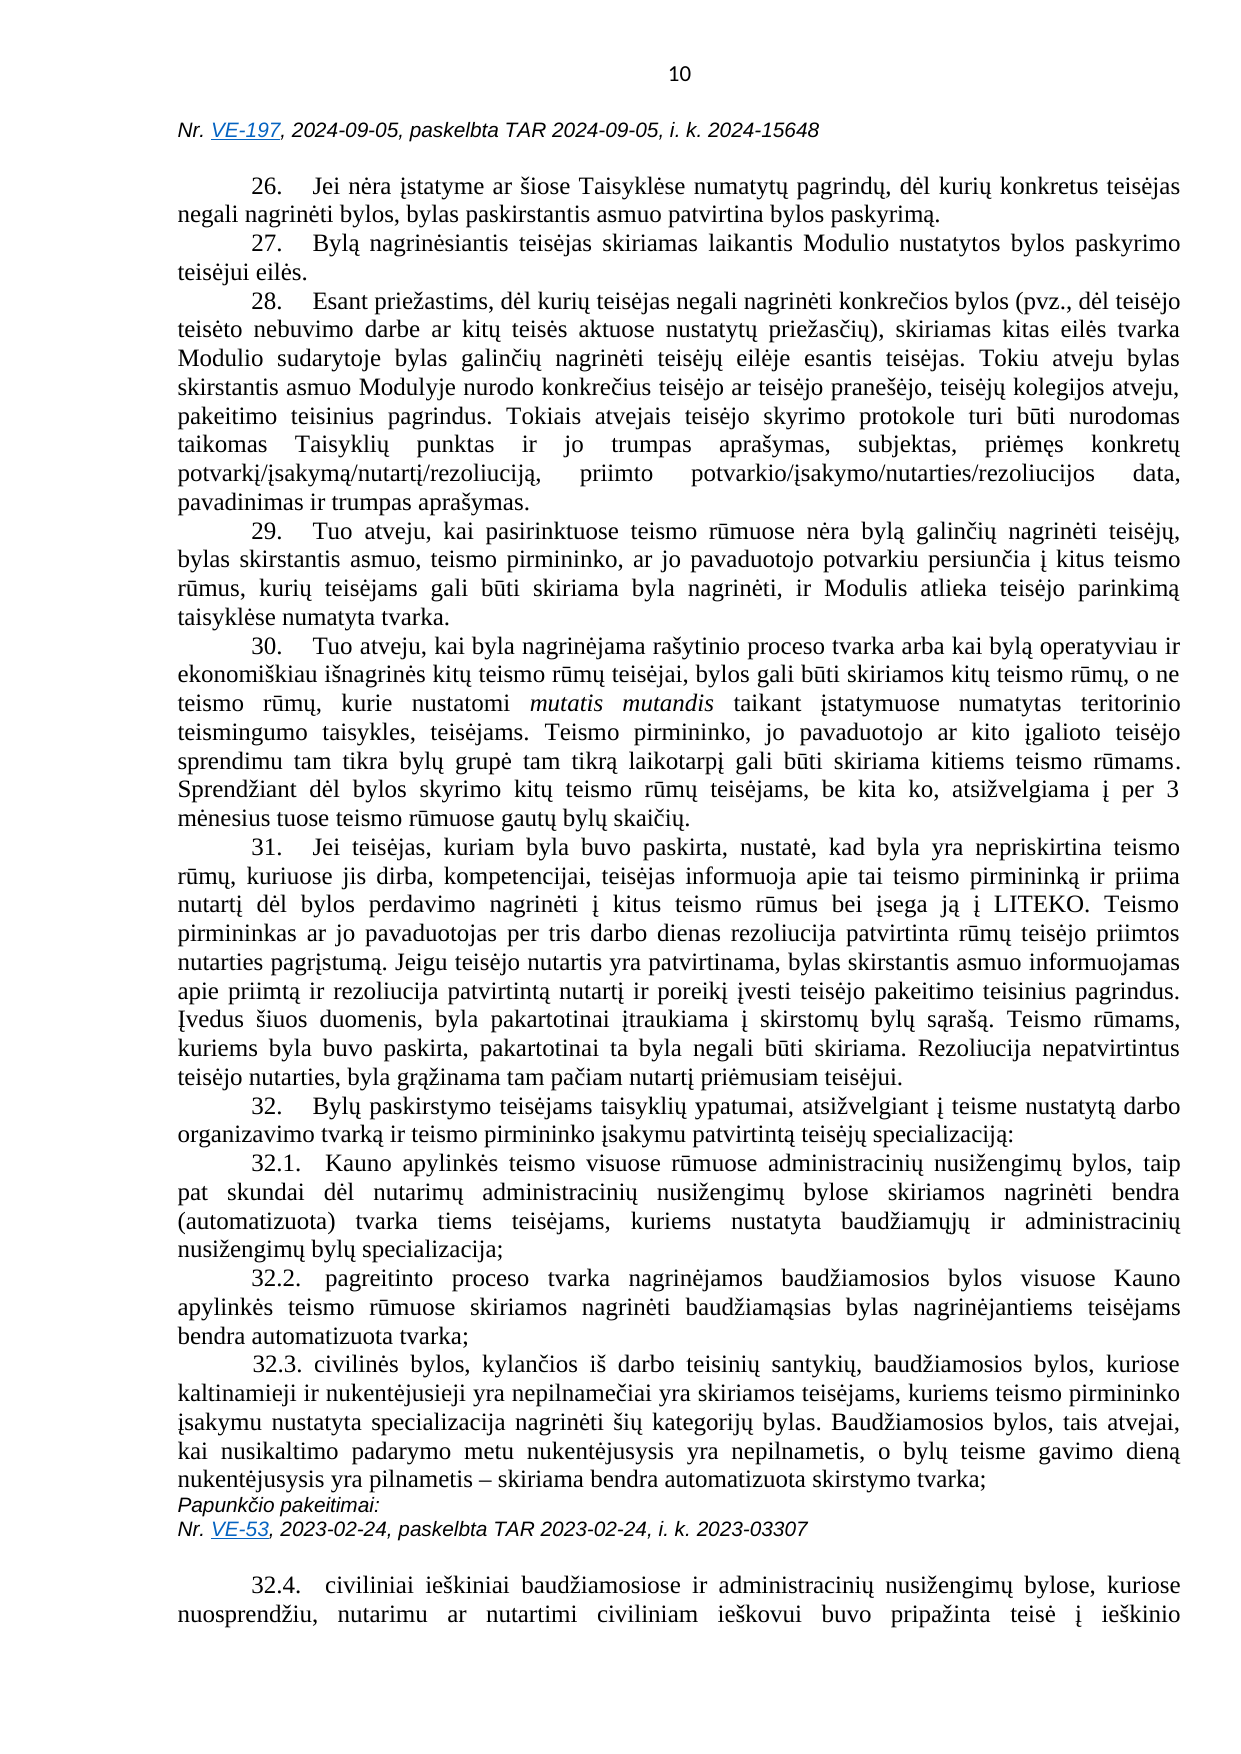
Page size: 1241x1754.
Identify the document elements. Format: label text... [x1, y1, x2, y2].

text Papunkčio pakeitimai: [177, 1493, 1181, 1517]
text 32. Bylų paskirstymo teisėjams taisyklių ypatumai, atsižvelgiant į teisme nustatytą darbo organizavimo tvarką ir teismo pirmininko įsakymu patvirtintą teisėjų specializaciją: [177, 1091, 1181, 1148]
text 31. Jei teisėjas, kuriam byla buvo paskirta, nustatė, kad byla yra nepriskirtina teismo rūmų, kuriuose jis dirba, kompetencijai, teisėjas informuoja apie tai teismo pirmininką ir priima nutartį dėl bylos perdavimo nagrinėti į kitus teismo rūmus bei įsega ją į LITEKO. Teismo pirmininkas ar jo pavaduotojas per tris darbo dienas rezoliucija patvirtinta rūmų teisėjo priimtos nutarties pagrįstumą. Jeigu teisėjo nutartis yra patvirtinama, bylas skirstantis asmuo informuojamas apie priimtą ir rezoliucija patvirtintą nutartį ir poreikį įvesti teisėjo pakeitimo teisinius pagrindus. Įvedus šiuos duomenis, byla pakartotinai įtraukiama į skirstomų bylų sąrašą. Teismo rūmams, kuriems byla buvo paskirta, pakartotinai ta byla negali būti skiriama. Rezoliucija nepatvirtintus teisėjo nutarties, byla grąžinama tam pačiam nutartį priėmusiam teisėjui. [177, 832, 1181, 1091]
text 27. Bylą nagrinėsiantis teisėjas skiriamas laikantis Modulio nustatytos bylos paskyrimo teisėjui eilės. [177, 228, 1181, 286]
text 32.4. civiliniai ieškiniai baudžiamosiose ir administracinių nusižengimų bylose, kuriose nuosprendžiu, nutarimu ar nutartimi civiliniam ieškovui buvo pripažinta teisė į ieškinio [177, 1570, 1181, 1627]
text 28. Esant priežastims, dėl kurių teisėjas negali nagrinėti konkrečios bylos (pvz., dėl teisėjo teisėto nebuvimo darbe ar kitų teisės aktuose nustatytų priežasčių), skiriamas kitas eilės tvarka Modulio sudarytoje bylas galinčių nagrinėti teisėjų eilėje esantis teisėjas. Tokiu atveju bylas skirstantis asmuo Modulyje nurodo konkrečius teisėjo ar teisėjo pranešėjo, teisėjų kolegijos atveju, pakeitimo teisinius pagrindus. Tokiais atvejais teisėjo skyrimo protokole turi būti nurodomas taikomas Taisyklių punktas ir jo trumpas aprašymas, subjektas, priėmęs konkretų potvarkį/įsakymą/nutartį/rezoliuciją, priimto potvarkio/įsakymo/nutarties/rezoliucijos data, pavadinimas ir trumpas aprašymas. [177, 286, 1181, 516]
text 32.3. civilinės bylos, kylančios iš darbo teisinių santykių, baudžiamosios bylos, kuriose kaltinamieji ir nukentėjusieji yra nepilnamečiai yra skiriamos teisėjams, kuriems teismo pirmininko įsakymu nustatyta specializacija nagrinėti šių kategorijų bylas. Baudžiamosios bylos, tais atvejai, kai nusikaltimo padarymo metu nukentėjusysis yra nepilnametis, o bylų teisme gavimo dieną nukentėjusysis yra pilnametis – skiriama bendra automatizuota skirstymo tvarka; [177, 1349, 1181, 1493]
text 26. Jei nėra įstatyme ar šiose Taisyklėse numatytų pagrindų, dėl kurių konkretus teisėjas negali nagrinėti bylos, bylas paskirstantis asmuo patvirtina bylos paskyrimą. [177, 171, 1181, 228]
text 32.2. pagreitinto proceso tvarka nagrinėjamos baudžiamosios bylos visuose Kauno apylinkės teismo rūmuose skiriamos nagrinėti baudžiamąsias bylas nagrinėjantiems teisėjams bendra automatizuota tvarka; [177, 1263, 1181, 1349]
text Nr. VE-53, 2023-02-24, paskelbta TAR 2023-02-24, i. k. 2023-03307 [177, 1517, 1181, 1541]
text 32.1. Kauno apylinkės teismo visuose rūmuose administracinių nusižengimų bylos, taip pat skundai dėl nutarimų administracinių nusižengimų bylose skiriamos nagrinėti bendra (automatizuota) tvarka tiems teisėjams, kuriems nustatyta baudžiamųjų ir administracinių nusižengimų bylų specializacija; [177, 1148, 1181, 1263]
text 29. Tuo atveju, kai pasirinktuose teismo rūmuose nėra bylą galinčių nagrinėti teisėjų, bylas skirstantis asmuo, teismo pirmininko, ar jo pavaduotojo potvarkiu persiunčia į kitus teismo rūmus, kurių teisėjams gali būti skiriama byla nagrinėti, ir Modulis atlieka teisėjo parinkimą taisyklėse numatyta tvarka. [177, 516, 1181, 631]
text Nr. VE-197, 2024-09-05, paskelbta TAR 2024-09-05, i. k. 2024-15648 [177, 118, 1181, 142]
text 30. Tuo atveju, kai byla nagrinėjama rašytinio proceso tvarka arba kai bylą operatyviau ir ekonomiškiau išnagrinės kitų teismo rūmų teisėjai, bylos gali būti skiriamos kitų teismo rūmų, o ne teismo rūmų, kurie nustatomi mutatis mutandis taikant įstatymuose numatytas teritorinio teismingumo taisykles, teisėjams. Teismo pirmininko, jo pavaduotojo ar kito įgalioto teisėjo sprendimu tam tikra bylų grupė tam tikrą laikotarpį gali būti skiriama kitiems teismo rūmams. Sprendžiant dėl bylos skyrimo kitų teismo rūmų teisėjams, be kita ko, atsižvelgiama į per 3 mėnesius tuose teismo rūmuose gautų bylų skaičių. [177, 631, 1181, 832]
